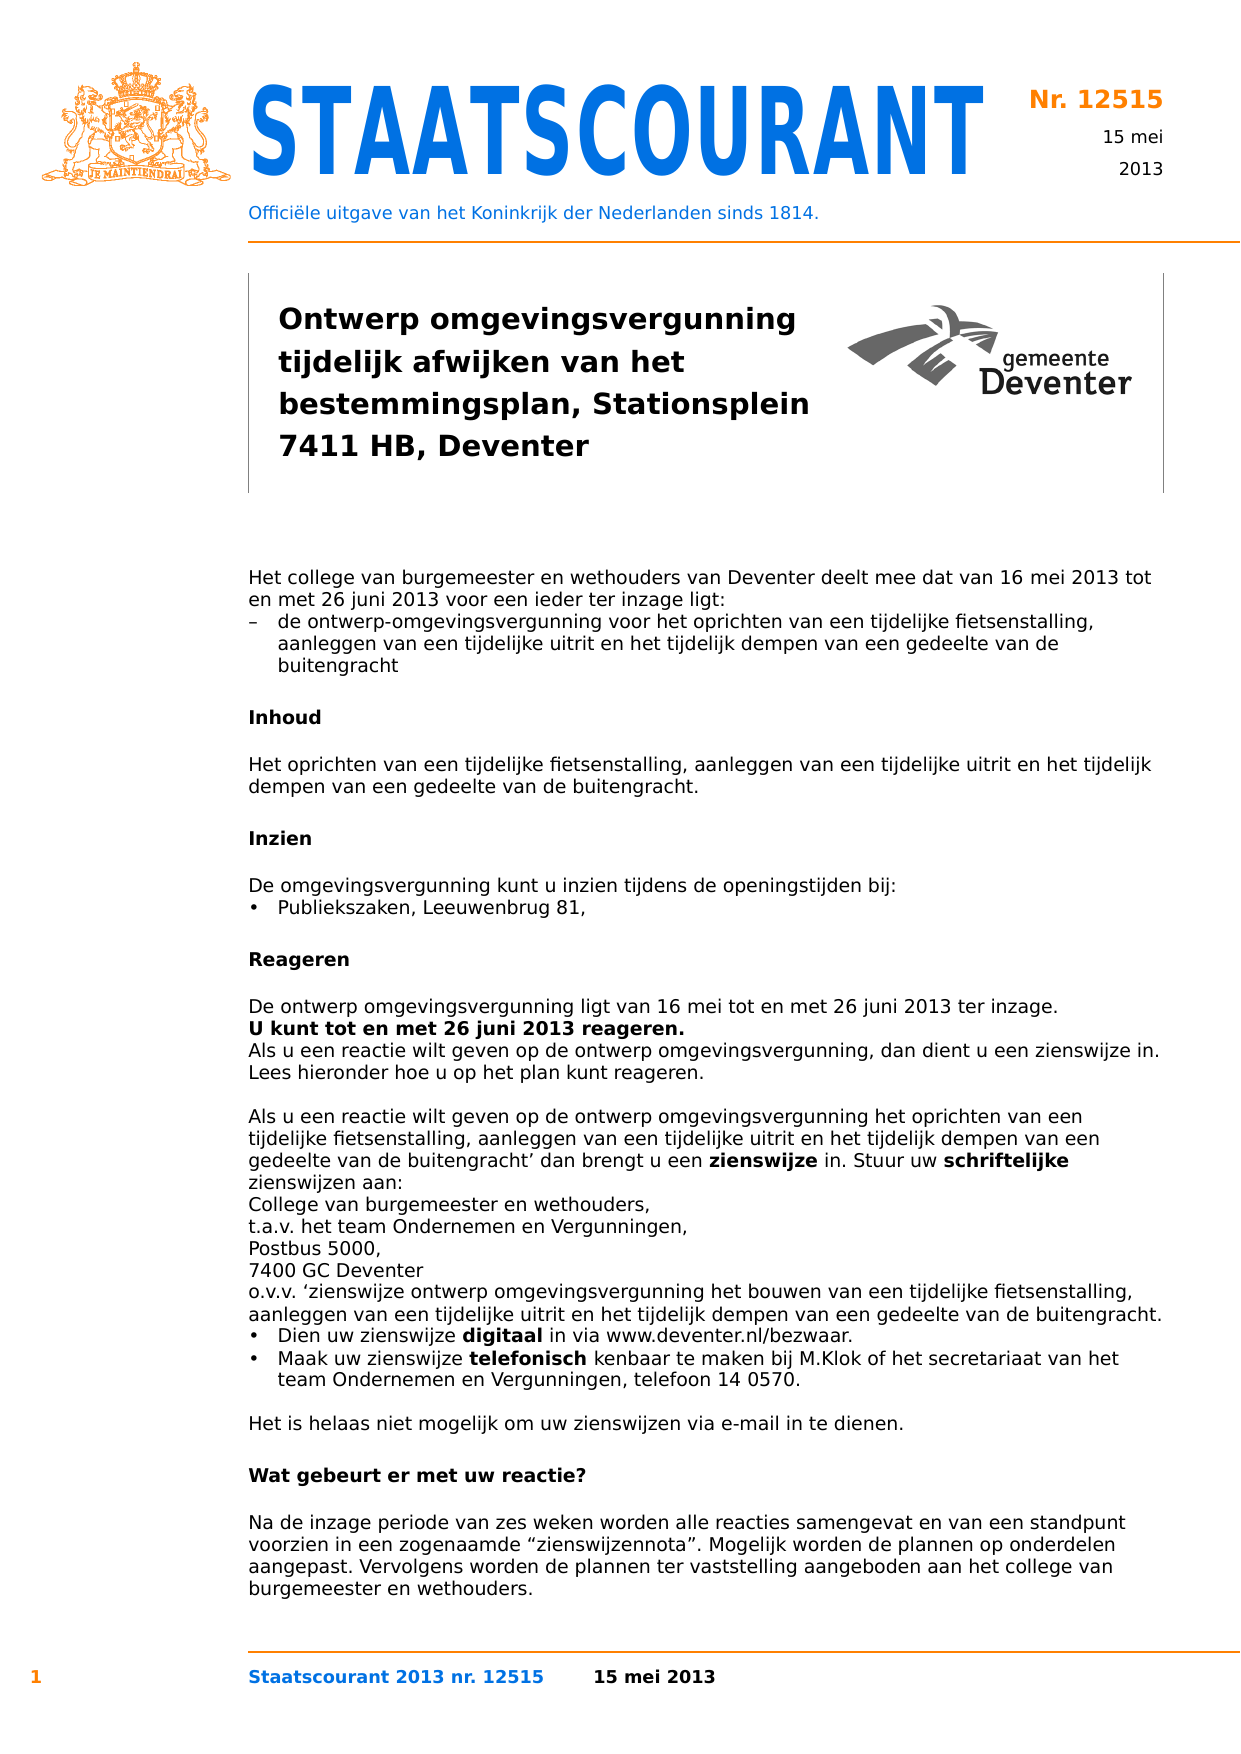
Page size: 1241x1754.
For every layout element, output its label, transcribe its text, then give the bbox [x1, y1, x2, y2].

table_cell 2013 [998, 153, 1240, 203]
table_cell Officiële uitgave van het Koninkrijk der Nederlanden sinds 1814. [248, 203, 1240, 241]
text • Dien uw zienswijze digitaal in via www.deventer.nl/bezwaar. [248, 1325, 1163, 1347]
text Als u een reactie wilt geven op de ontwerp omgevingsvergunning het oprichten van een tijdelijke fietsenstalling, aanleggen van een tijdelijke uitrit en het tijdelijk dempen van een gedeelte van de buitengracht’ dan brengt u een zienswijze in. Stuur uw schriftelijke zienswijzen aan: [248, 1106, 1163, 1193]
table_header Nr. 12515 [998, 62, 1240, 121]
picture [41, 62, 231, 186]
text Het college van burgemeester en wethouders van Deventer deelt mee dat van 16 mei 2013 tot en met 26 juni 2013 voor een ieder ter inzage ligt: [248, 567, 1163, 611]
text – de ontwerp-omgevingsvergunning voor het oprichten van een tijdelijke fietsenstalling, aanleggen van een tijdelijke uitrit en het tijdelijk dempen van een gedeelte van de buitengracht [248, 611, 1163, 677]
subtitle Ontwerp omgevingsvergunning tijdelijk afwijken van het bestemmingsplan, Stationsplein 7411 HB, Deventer [249, 273, 1163, 493]
text o.v.v. ‘zienswijze ontwerp omgevingsvergunning het bouwen van een tijdelijke fietsenstalling, aanleggen van een tijdelijke uitrit en het tijdelijk dempen van een gedeelte van de buitengracht. [248, 1281, 1163, 1325]
subtitle Reageren [248, 949, 1163, 971]
table_cell 15 mei [998, 121, 1240, 153]
text • Maak uw zienswijze telefonisch kenbaar te maken bij M.Klok of het secretariaat van het team Ondernemen en Vergunningen, telefoon 14 0570. [248, 1347, 1163, 1391]
text College van burgemeester en wethouders, [248, 1193, 1163, 1216]
text 7400 GC Deventer [248, 1259, 1163, 1281]
text De omgevingsvergunning kunt u inzien tijdens de openingstijden bij: [248, 875, 1163, 897]
text Postbus 5000, [248, 1237, 1163, 1259]
table_header [25, 62, 248, 241]
text U kunt tot en met 26 juni 2013 reageren. [248, 1018, 1163, 1040]
text De ontwerp omgevingsvergunning ligt van 16 mei tot en met 26 juni 2013 ter inzage. [248, 996, 1163, 1018]
text Het oprichten van een tijdelijke fietsenstalling, aanleggen van een tijdelijke uitrit en het tijdelijk dempen van een gedeelte van de buitengracht. [248, 754, 1163, 798]
subtitle Inhoud [248, 707, 1163, 729]
picture [844, 302, 1134, 397]
text • Publiekszaken, Leeuwenbrug 81, [248, 897, 1163, 919]
text Het is helaas niet mogelijk om uw zienswijzen via e-mail in te dienen. [248, 1413, 1163, 1435]
text Na de inzage periode van zes weken worden alle reacties samengevat en van een standpunt voorzien in een zogenaamde “zienswijzennota”. Mogelijk worden de plannen op onderdelen aangepast. Vervolgens worden de plannen ter vaststelling aangeboden aan het college van burgemeester en wethouders. [248, 1512, 1163, 1600]
subtitle Inzien [248, 828, 1163, 850]
table_header STAATSCOURANT [248, 62, 998, 203]
text Als u een reactie wilt geven op de ontwerp omgevingsvergunning, dan dient u een zienswijze in. Lees hieronder hoe u op het plan kunt reageren. [248, 1040, 1163, 1084]
subtitle Wat gebeurt er met uw reactie? [248, 1465, 1163, 1487]
text t.a.v. het team Ondernemen en Vergunningen, [248, 1216, 1163, 1237]
